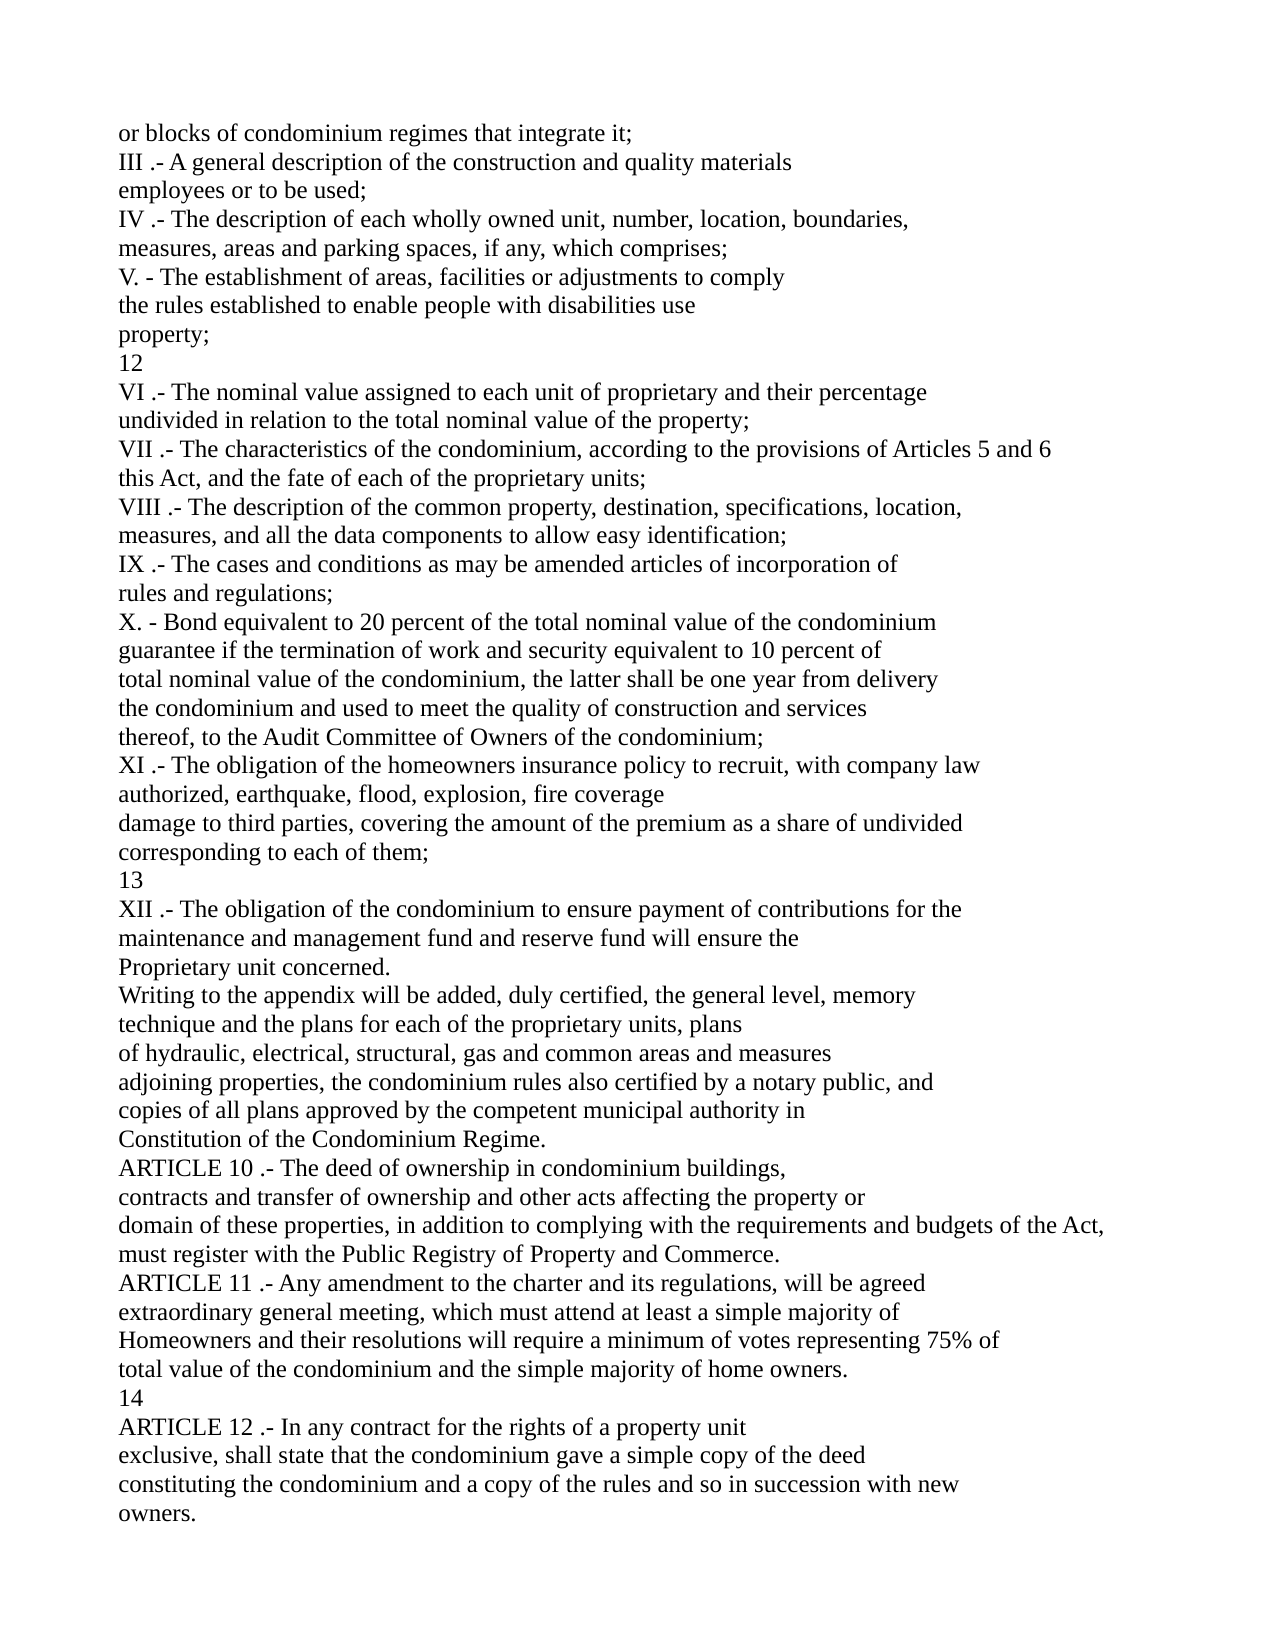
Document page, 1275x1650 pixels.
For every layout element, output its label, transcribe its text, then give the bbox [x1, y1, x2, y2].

text or blocks of condominium regimes that integrate it; III .- A general description of the construction and quality materials employees or to be used; IV .- The description of each wholly owned unit, number, location, boundaries, measures, areas and parking spaces, if any, which comprises; V. - The establishment of areas, facilities or adjustments to comply the rules established to enable people with disabilities use property; 12 VI .- The nominal value assigned to each unit of proprietary and their percentage undivided in relation to the total nominal value of the property; VII .- The characteristics of the condominium, according to the provisions of Articles 5 and 6 this Act, and the fate of each of the proprietary units; VIII .- The description of the common property, destination, specifications, location, measures, and all the data components to allow easy identification; IX .- The cases and conditions as may be amended articles of incorporation of rules and regulations; X. - Bond equivalent to 20 percent of the total nominal value of the condominium guarantee if the termination of work and security equivalent to 10 percent of total nominal value of the condominium, the latter shall be one year from delivery the condominium and used to meet the quality of construction and services thereof, to the Audit Committee of Owners of the condominium; XI .- The obligation of the homeowners insurance policy to recruit, with company law authorized, earthquake, flood, explosion, fire coverage damage to third parties, covering the amount of the premium as a share of undivided corresponding to each of them; 13 XII .- The obligation of the condominium to ensure payment of contributions for the maintenance and management fund and reserve fund will ensure the Proprietary unit concerned. Writing to the appendix will be added, duly certified, the general level, memory technique and the plans for each of the proprietary units, plans of hydraulic, electrical, structural, gas and common areas and measures adjoining properties, the condominium rules also certified by a notary public, and copies of all plans approved by the competent municipal authority in Constitution of the Condominium Regime. ARTICLE 10 .- The deed of ownership in condominium buildings, contracts and transfer of ownership and other acts affecting the property or domain of these properties, in addition to complying with the requirements and budgets of the Act, must register with the Public Registry of Property and Commerce. ARTICLE 11 .- Any amendment to the charter and its regulations, will be agreed extraordinary general meeting, which must attend at least a simple majority of Homeowners and their resolutions will require a minimum of votes representing 75% of total value of the condominium and the simple majority of home owners. 14 ARTICLE 12 .- In any contract for the rights of a property unit exclusive, shall state that the condominium gave a simple copy of the deed constituting the condominium and a copy of the rules and so in succession with new owners. [118, 118, 1157, 1527]
